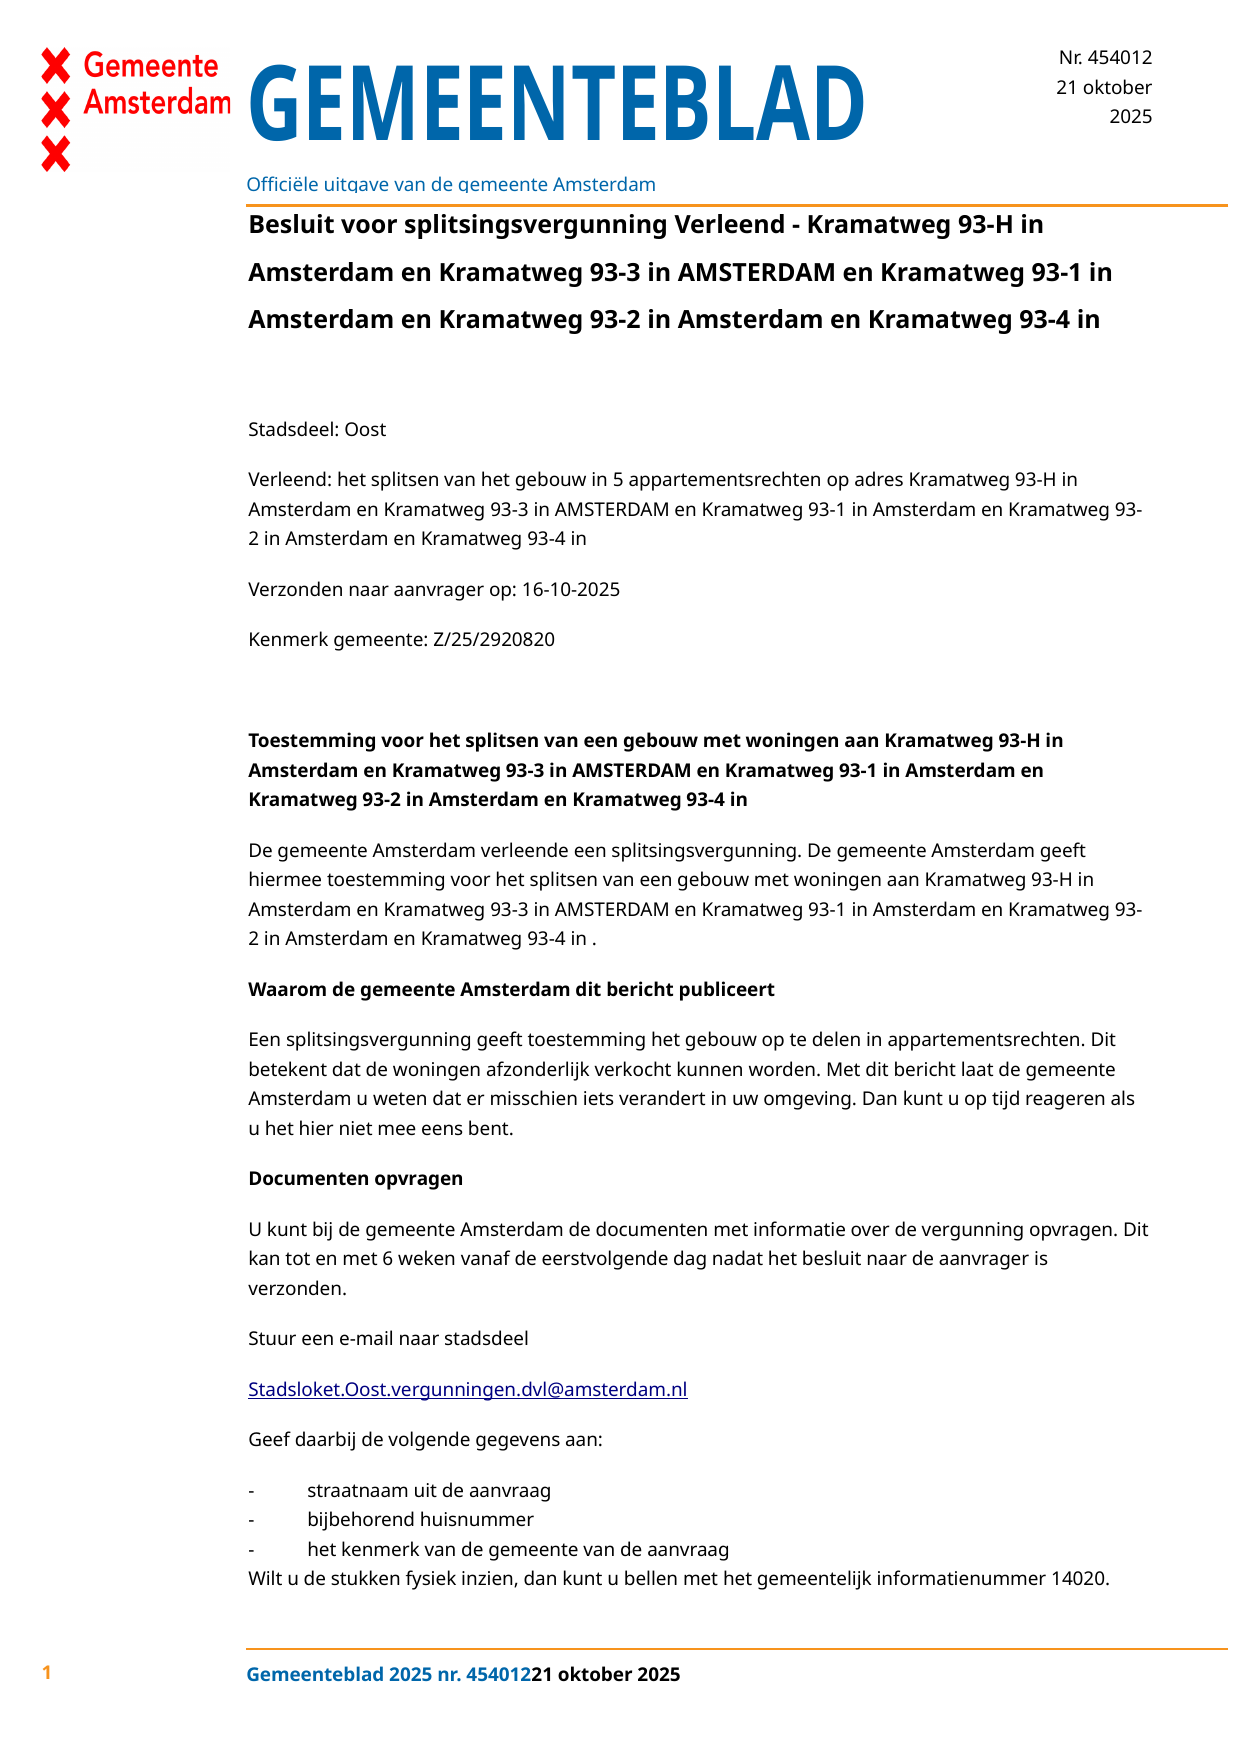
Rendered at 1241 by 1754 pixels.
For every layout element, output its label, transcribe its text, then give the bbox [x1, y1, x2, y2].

text U kunt bij de gemeente Amsterdam de documenten met informatie over de vergunning opvragen. Dit kan tot en met 6 weken vanaf de eerstvolgende dag nadat het besluit naar de aanvrager is verzonden. [248, 1216, 1152, 1301]
text De gemeente Amsterdam verleende een splitsingsvergunning. De gemeente Amsterdam geeft hiermee toestemming voor het splitsen van een gebouw met woningen aan Kramatweg 93-H in Amsterdam en Kramatweg 93-3 in AMSTERDAM en Kramatweg 93-1 in Amsterdam en Kramatweg 93-2 in Amsterdam en Kramatweg 93-4 in . [248, 837, 1152, 951]
text Stadsloket.Oost.vergunningen.dvl@amsterdam.nl [248, 1376, 1152, 1402]
list bijbehorend huisnummer [248, 1506, 1152, 1532]
picture [41, 47, 231, 172]
text Waarom de gemeente Amsterdam dit bericht publiceert [248, 976, 1152, 1002]
text Stadsdeel: Oost [248, 416, 1152, 442]
text Toestemming voor het splitsen van een gebouw met woningen aan Kramatweg 93-H in Amsterdam en Kramatweg 93-3 in AMSTERDAM en Kramatweg 93-1 in Amsterdam en Kramatweg 93-2 in Amsterdam en Kramatweg 93-4 in [248, 727, 1152, 812]
text Wilt u de stukken fysiek inzien, dan kunt u bellen met het gemeentelijk informatienummer 14020. [248, 1566, 1152, 1591]
text Documenten opvragen [248, 1166, 1152, 1191]
text Stuur een e-mail naar stadsdeel [248, 1326, 1152, 1351]
text Besluit voor splitsingsvergunning Verleend - Kramatweg 93-H in Amsterdam en Kramatweg 93-3 in AMSTERDAM en Kramatweg 93-1 in Amsterdam en Kramatweg 93-2 in Amsterdam en Kramatweg 93-4 in [248, 207, 1152, 336]
list straatnaam uit de aanvraag [248, 1477, 1152, 1502]
list het kenmerk van de gemeente van de aanvraag [248, 1536, 1152, 1562]
text Een splitsingsvergunning geeft toestemming het gebouw op te delen in appartementsrechten. Dit betekent dat de woningen afzonderlijk verkocht kunnen worden. Met dit bericht laat de gemeente Amsterdam u weten dat er misschien iets verandert in uw omgeving. Dan kunt u op tijd reageren als u het hier niet mee eens bent. [248, 1026, 1152, 1141]
text Kenmerk gemeente: Z/25/2920820 [248, 626, 1152, 652]
text Verleend: het splitsen van het gebouw in 5 appartementsrechten op adres Kramatweg 93-H in Amsterdam en Kramatweg 93-3 in AMSTERDAM en Kramatweg 93-1 in Amsterdam en Kramatweg 93-2 in Amsterdam en Kramatweg 93-4 in [248, 466, 1152, 551]
text Verzonden naar aanvrager op: 16-10-2025 [248, 576, 1152, 602]
text Geef daarbij de volgende gegevens aan: [248, 1426, 1152, 1452]
